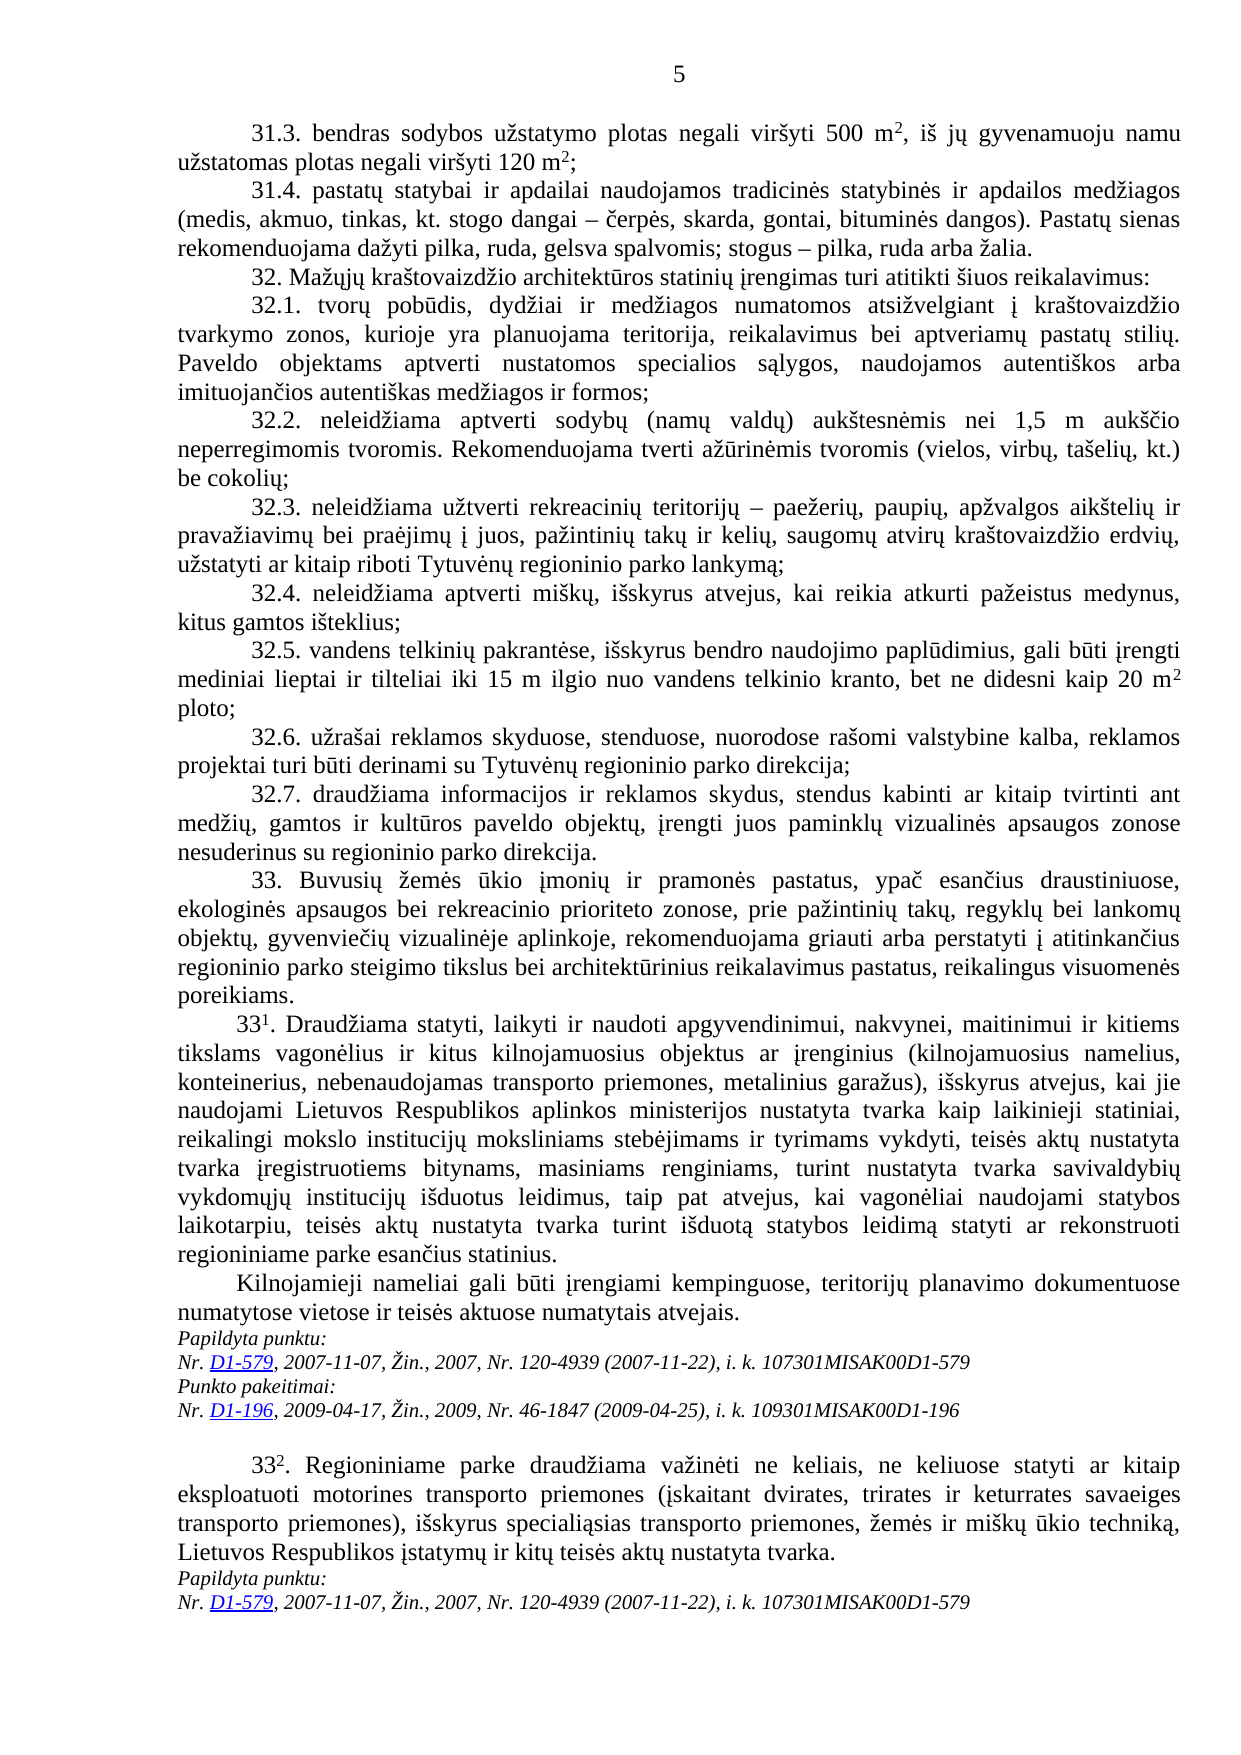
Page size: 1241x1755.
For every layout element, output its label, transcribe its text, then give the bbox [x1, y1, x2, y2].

text 332. Regioniniame parke draudžiama važinėti ne keliais, ne keliuose statyti ar kitaip eksploatuoti motorines transporto priemones (įskaitant dvirates, trirates ir keturrates savaeiges transporto priemones), išskyrus specialiąsias transporto priemones, žemės ir miškų ūkio techniką, Lietuvos Respublikos įstatymų ir kitų teisės aktų nustatyta tvarka. [177, 1451, 1181, 1566]
text 32.2. neleidžiama aptverti sodybų (namų valdų) aukštesnėmis nei 1,5 m aukščio neperregimomis tvoromis. Rekomenduojama tverti ažūrinėmis tvoromis (vielos, virbų, tašelių, kt.) be cokolių; [177, 406, 1181, 492]
text 32.3. neleidžiama užtverti rekreacinių teritorijų – paežerių, paupių, apžvalgos aikštelių ir pravažiavimų bei praėjimų į juos, pažintinių takų ir kelių, saugomų atvirų kraštovaizdžio erdvių, užstatyti ar kitaip riboti Tytuvėnų regioninio parko lankymą; [177, 492, 1181, 578]
text 32.6. užrašai reklamos skyduose, stenduose, nuorodose rašomi valstybine kalba, reklamos projektai turi būti derinami su Tytuvėnų regioninio parko direkcija; [177, 722, 1181, 779]
text Kilnojamieji nameliai gali būti įrengiami kempinguose, teritorijų planavimo dokumentuose numatytose vietose ir teisės aktuose numatytais atvejais. [177, 1268, 1181, 1326]
text 31.4. pastatų statybai ir apdailai naudojamos tradicinės statybinės ir apdailos medžiagos (medis, akmuo, tinkas, kt. stogo dangai – čerpės, skarda, gontai, bituminės dangos). Pastatų sienas rekomenduojama dažyti pilka, ruda, gelsva spalvomis; stogus – pilka, ruda arba žalia. [177, 176, 1181, 262]
text Punkto pakeitimai: [177, 1374, 1181, 1398]
text Nr. D1-579, 2007-11-07, Žin., 2007, Nr. 120-4939 (2007-11-22), i. k. 107301MISAK00D1-579 [177, 1590, 1181, 1614]
text 32.4. neleidžiama aptverti miškų, išskyrus atvejus, kai reikia atkurti pažeistus medynus, kitus gamtos išteklius; [177, 578, 1181, 636]
text 32.7. draudžiama informacijos ir reklamos skydus, stendus kabinti ar kitaip tvirtinti ant medžių, gamtos ir kultūros paveldo objektų, įrengti juos paminklų vizualinės apsaugos zonose nesuderinus su regioninio parko direkcija. [177, 779, 1181, 866]
text 32.1. tvorų pobūdis, dydžiai ir medžiagos numatomos atsižvelgiant į kraštovaizdžio tvarkymo zonos, kurioje yra planuojama teritorija, reikalavimus bei aptveriamų pastatų stilių. Paveldo objektams aptverti nustatomos specialios sąlygos, naudojamos autentiškos arba imituojančios autentiškas medžiagos ir formos; [177, 291, 1181, 406]
text Nr. D1-579, 2007-11-07, Žin., 2007, Nr. 120-4939 (2007-11-22), i. k. 107301MISAK00D1-579 [177, 1350, 1181, 1374]
text 32.5. vandens telkinių pakrantėse, išskyrus bendro naudojimo paplūdimius, gali būti įrengti mediniai lieptai ir tilteliai iki 15 m ilgio nuo vandens telkinio kranto, bet ne didesni kaip 20 m2 ploto; [177, 636, 1181, 722]
text Papildyta punktu: [177, 1566, 1181, 1590]
text 33. Buvusių žemės ūkio įmonių ir pramonės pastatus, ypač esančius draustiniuose, ekologinės apsaugos bei rekreacinio prioriteto zonose, prie pažintinių takų, regyklų bei lankomų objektų, gyvenviečių vizualinėje aplinkoje, rekomenduojama griauti arba perstatyti į atitinkančius regioninio parko steigimo tikslus bei architektūrinius reikalavimus pastatus, reikalingus visuomenės poreikiams. [177, 866, 1181, 1009]
text 31.3. bendras sodybos užstatymo plotas negali viršyti 500 m2, iš jų gyvenamuoju namu užstatomas plotas negali viršyti 120 m2; [177, 118, 1181, 176]
text Papildyta punktu: [177, 1326, 1181, 1350]
text 32. Mažųjų kraštovaizdžio architektūros statinių įrengimas turi atitikti šiuos reikalavimus: [177, 262, 1181, 291]
text 331. Draudžiama statyti, laikyti ir naudoti apgyvendinimui, nakvynei, maitinimui ir kitiems tikslams vagonėlius ir kitus kilnojamuosius objektus ar įrenginius (kilnojamuosius namelius, konteinerius, nebenaudojamas transporto priemones, metalinius garažus), išskyrus atvejus, kai jie naudojami Lietuvos Respublikos aplinkos ministerijos nustatyta tvarka kaip laikinieji statiniai, reikalingi mokslo institucijų moksliniams stebėjimams ir tyrimams vykdyti, teisės aktų nustatyta tvarka įregistruotiems bitynams, masiniams renginiams, turint nustatyta tvarka savivaldybių vykdomųjų institucijų išduotus leidimus, taip pat atvejus, kai vagonėliai naudojami statybos laikotarpiu, teisės aktų nustatyta tvarka turint išduotą statybos leidimą statyti ar rekonstruoti regioniniame parke esančius statinius. [177, 1009, 1181, 1268]
text Nr. D1-196, 2009-04-17, Žin., 2009, Nr. 46-1847 (2009-04-25), i. k. 109301MISAK00D1-196 [177, 1398, 1181, 1422]
